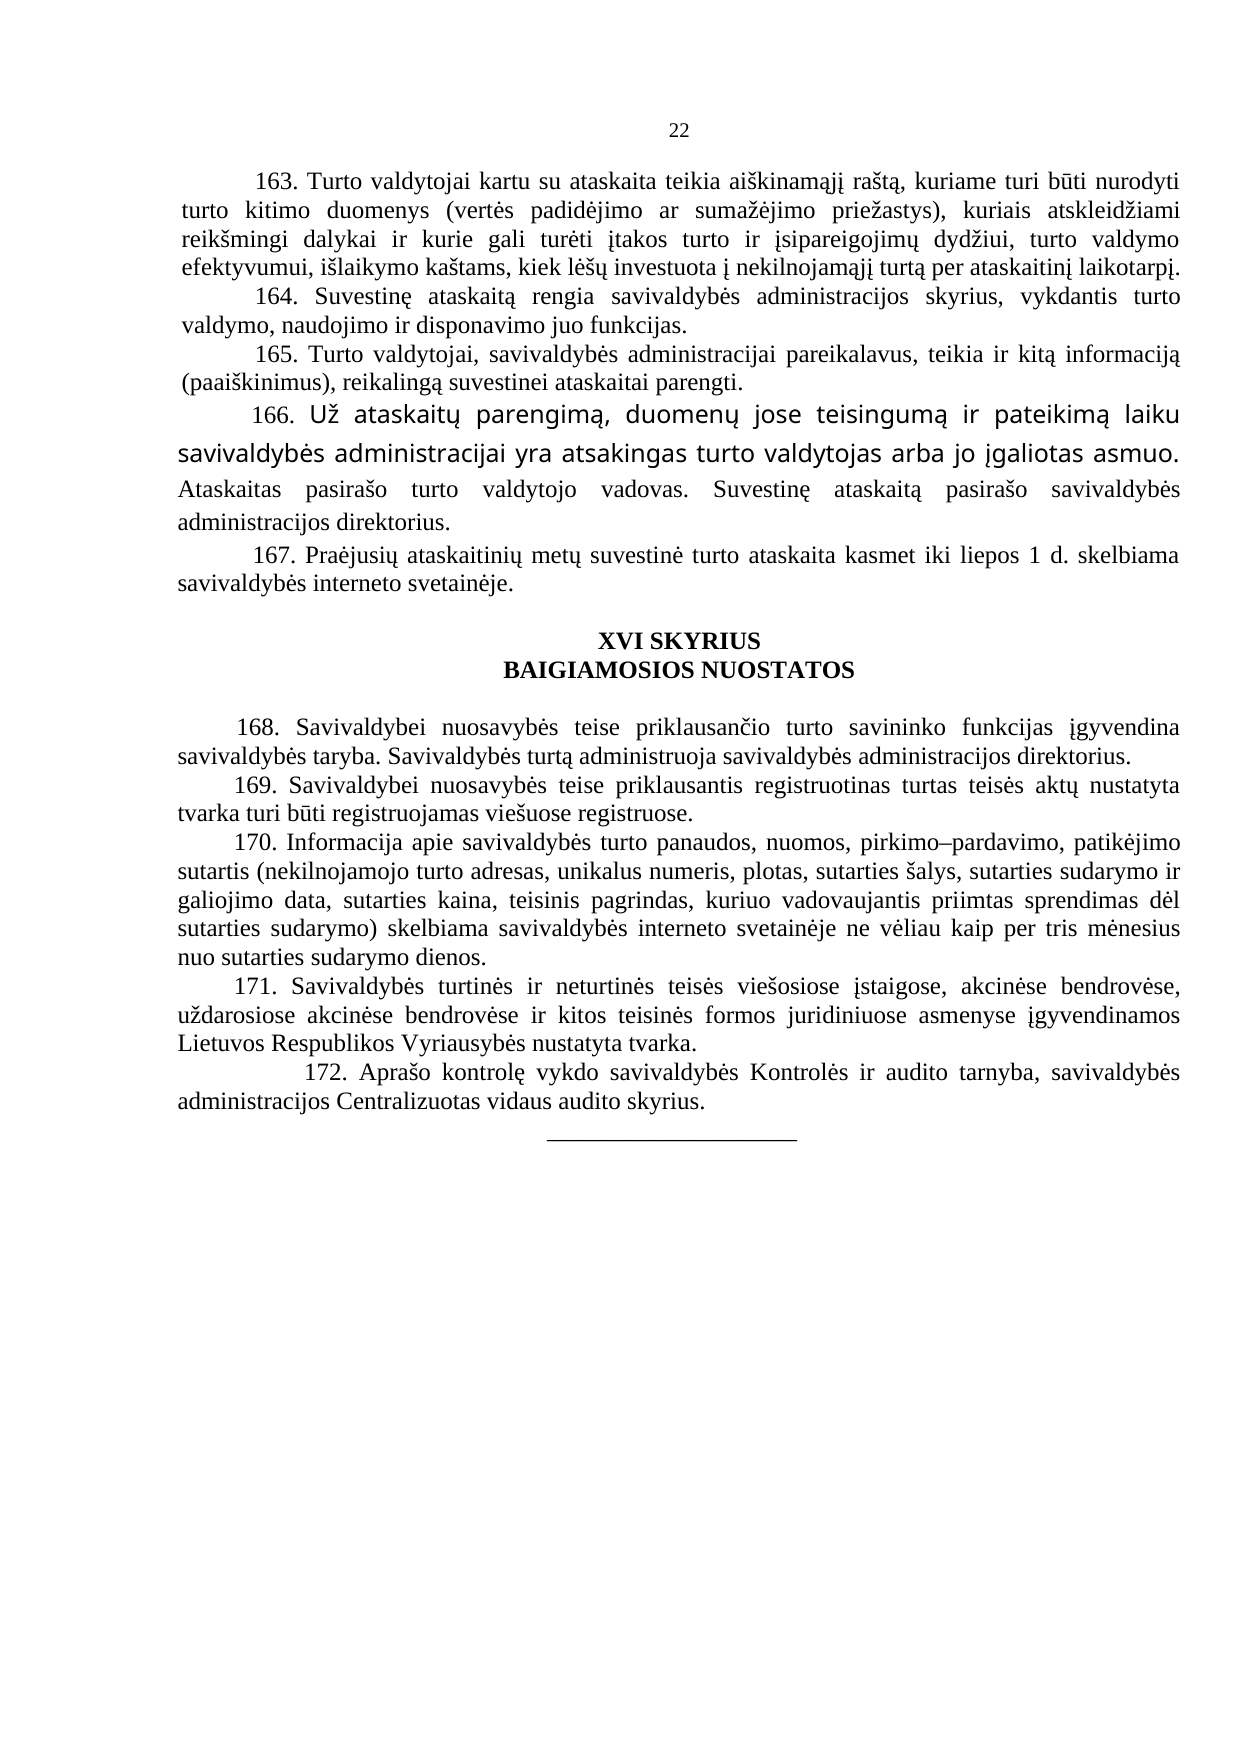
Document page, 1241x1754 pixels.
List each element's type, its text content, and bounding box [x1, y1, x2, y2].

text 169. Savivaldybei nuosavybės teise priklausantis registruotinas turtas teisės aktų nustatyta tvarka turi būti registruojamas viešuose registruose. [177, 770, 1181, 827]
text BAIGIAMOSIOS NUOSTATOS [177, 655, 1181, 683]
text 172. Aprašo kontrolę vykdo savivaldybės Kontrolės ir audito tarnyba, savivaldybės administracijos Centralizuotas vidaus audito skyrius. [177, 1057, 1181, 1115]
text 166. Už ataskaitų parengimą, duomenų jose teisingumą ir pateikimą laiku savivaldybės administracijai yra atsakingas turto valdytojas arba jo įgaliotas asmuo. Ataskaitas pasirašo turto valdytojo vadovas. Suvestinę ataskaitą pasirašo savivaldybės administracijos direktorius. [177, 396, 1181, 536]
text 168. Savivaldybei nuosavybės teise priklausančio turto savininko funkcijas įgyvendina savivaldybės taryba. Savivaldybės turtą administruoja savivaldybės administracijos direktorius. [177, 712, 1181, 770]
text 170. Informacija apie savivaldybės turto panaudos, nuomos, pirkimo–pardavimo, patikėjimo sutartis (nekilnojamojo turto adresas, unikalus numeris, plotas, sutarties šalys, sutarties sudarymo ir galiojimo data, sutarties kaina, teisinis pagrindas, kuriuo vadovaujantis priimtas sprendimas dėl sutarties sudarymo) skelbiama savivaldybės interneto svetainėje ne vėliau kaip per tris mėnesius nuo sutarties sudarymo dienos. [177, 827, 1181, 971]
text 167. Praėjusių ataskaitinių metų suvestinė turto ataskaita kasmet iki liepos 1 d. skelbiama savivaldybės interneto svetainėje. [177, 540, 1181, 597]
text 164. Suvestinę ataskaitą rengia savivaldybės administracijos skyrius, vykdantis turto valdymo, naudojimo ir disponavimo juo funkcijas. [181, 281, 1181, 339]
text 165. Turto valdytojai, savivaldybės administracijai pareikalavus, teikia ir kitą informaciją (paaiškinimus), reikalingą suvestinei ataskaitai parengti. [181, 339, 1181, 396]
text 171. Savivaldybės turtinės ir neturtinės teisės viešosiose įstaigose, akcinėse bendrovėse, uždarosiose akcinėse bendrovėse ir kitos teisinės formos juridiniuose asmenyse įgyvendinamos Lietuvos Respublikos Vyriausybės nustatyta tvarka. [177, 971, 1181, 1057]
text ____________________ [162, 1115, 1181, 1143]
text XVI SKYRIUS [177, 626, 1181, 655]
text 163. Turto valdytojai kartu su ataskaita teikia aiškinamąjį raštą, kuriame turi būti nurodyti turto kitimo duomenys (vertės padidėjimo ar sumažėjimo priežastys), kuriais atskleidžiami reikšmingi dalykai ir kurie gali turėti įtakos turto ir įsipareigojimų dydžiui, turto valdymo efektyvumui, išlaikymo kaštams, kiek lėšų investuota į nekilnojamąjį turtą per ataskaitinį laikotarpį. [181, 166, 1181, 281]
